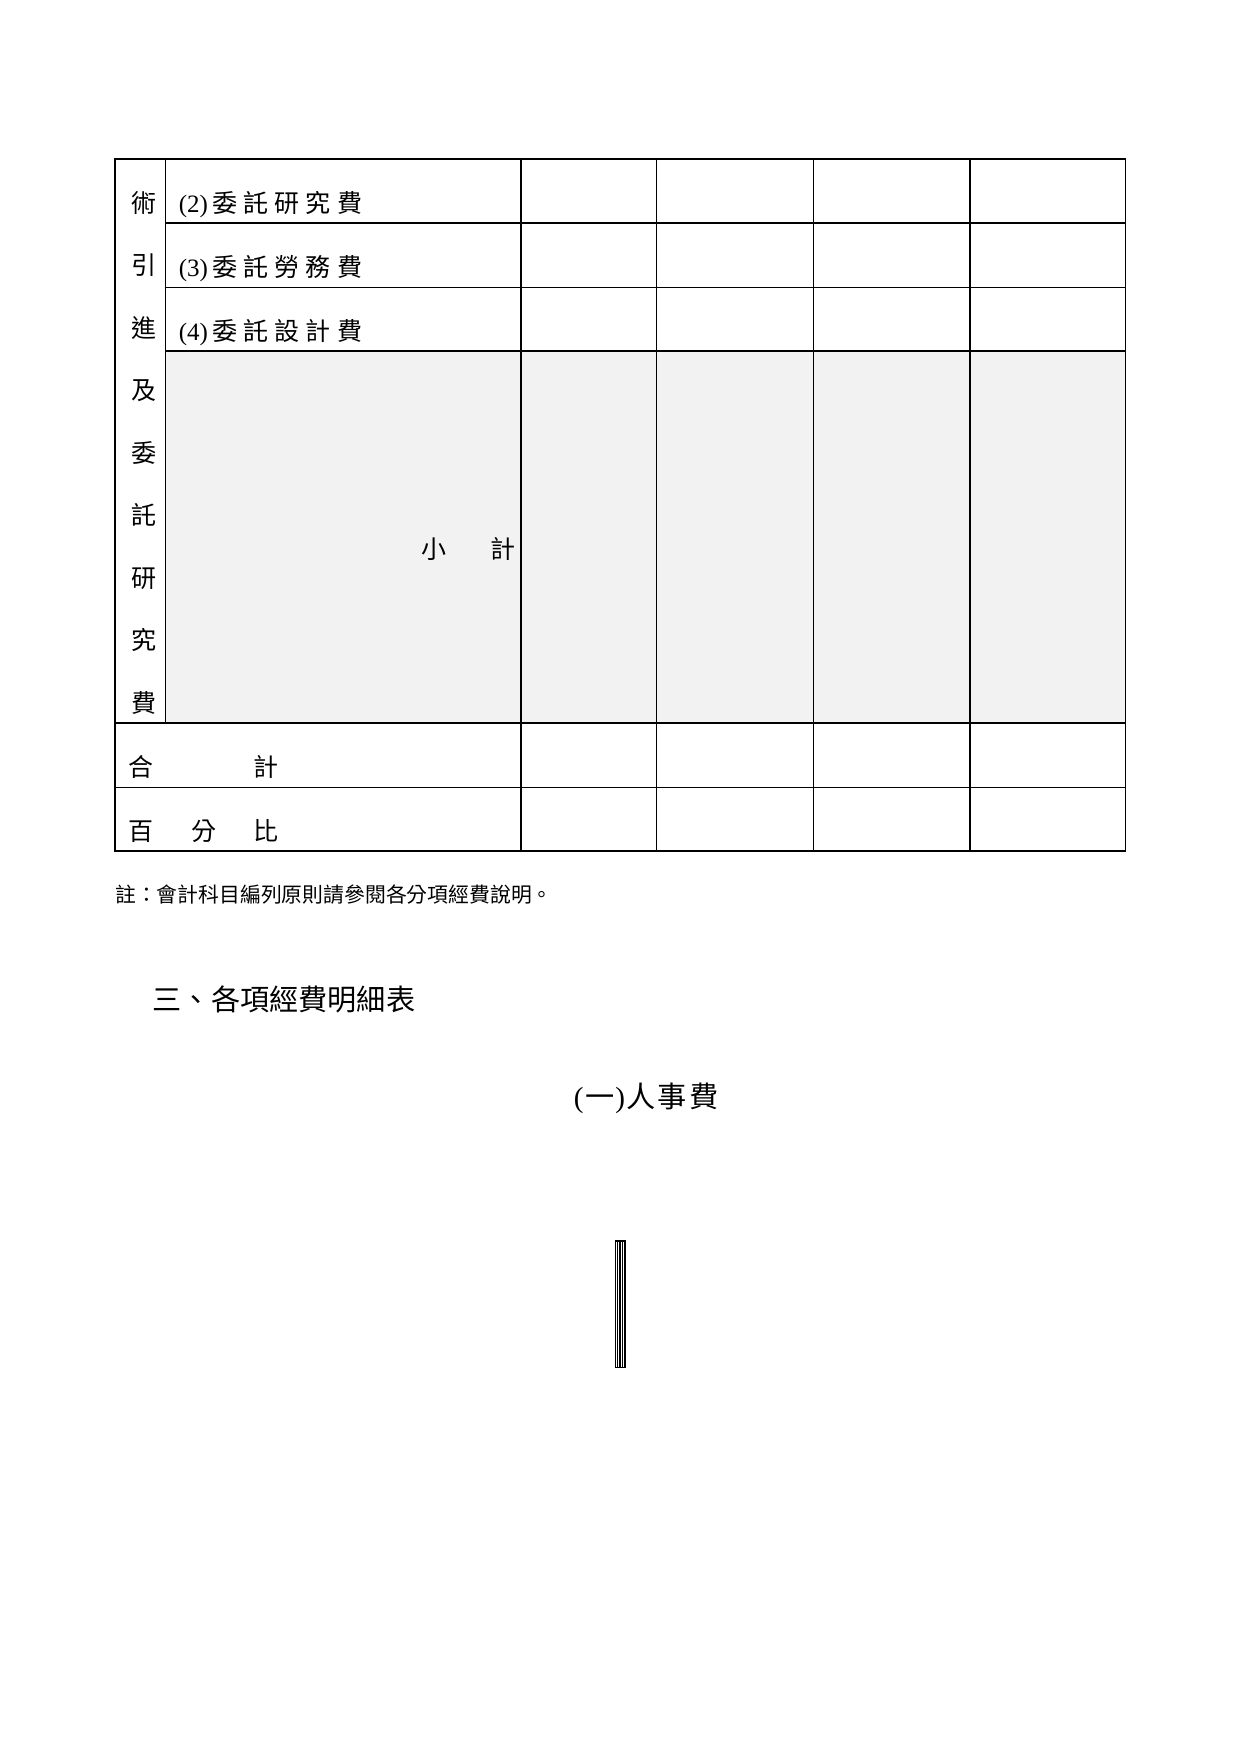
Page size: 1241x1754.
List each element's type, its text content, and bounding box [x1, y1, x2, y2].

table_cell 術引進及委託研究費 [116, 160, 165, 722]
table_cell 百 分 比 [116, 788, 520, 850]
table_cell [971, 224, 1125, 286]
table_cell [657, 288, 813, 350]
table_cell [971, 788, 1125, 850]
table_cell [814, 352, 969, 722]
text 註：會計科目編列原則請參閱各分項經費說明。 [115, 852, 1125, 914]
table_cell [657, 788, 813, 850]
table_cell [522, 724, 656, 786]
table_cell [814, 788, 969, 850]
table_cell [814, 724, 969, 786]
table_cell 小計 [166, 352, 520, 722]
table_cell [814, 224, 969, 286]
table_cell [657, 352, 813, 722]
text 三、各項經費明細表 [152, 977, 1125, 1019]
table_header 金額單位：千元 [615, 1115, 625, 1240]
table_cell [522, 788, 656, 850]
table_cell [971, 288, 1125, 350]
table_cell [657, 224, 813, 286]
table_cell [522, 160, 656, 222]
table_cell (2)委託研究費 [166, 160, 520, 222]
table_cell [522, 288, 656, 350]
table_cell [657, 724, 813, 786]
table_cell [522, 352, 656, 722]
text (一)人事費 [165, 1053, 1125, 1115]
table_cell [971, 724, 1125, 786]
table_cell (4)委託設計費 [166, 288, 520, 350]
table_cell [814, 288, 969, 350]
table_cell 合 計 [116, 724, 520, 786]
table_cell [971, 160, 1125, 222]
table_cell [814, 160, 969, 222]
table_cell [522, 224, 656, 286]
table_cell [971, 352, 1125, 722]
table_cell (3)委託勞務費 [166, 224, 520, 286]
table_cell [657, 160, 813, 222]
